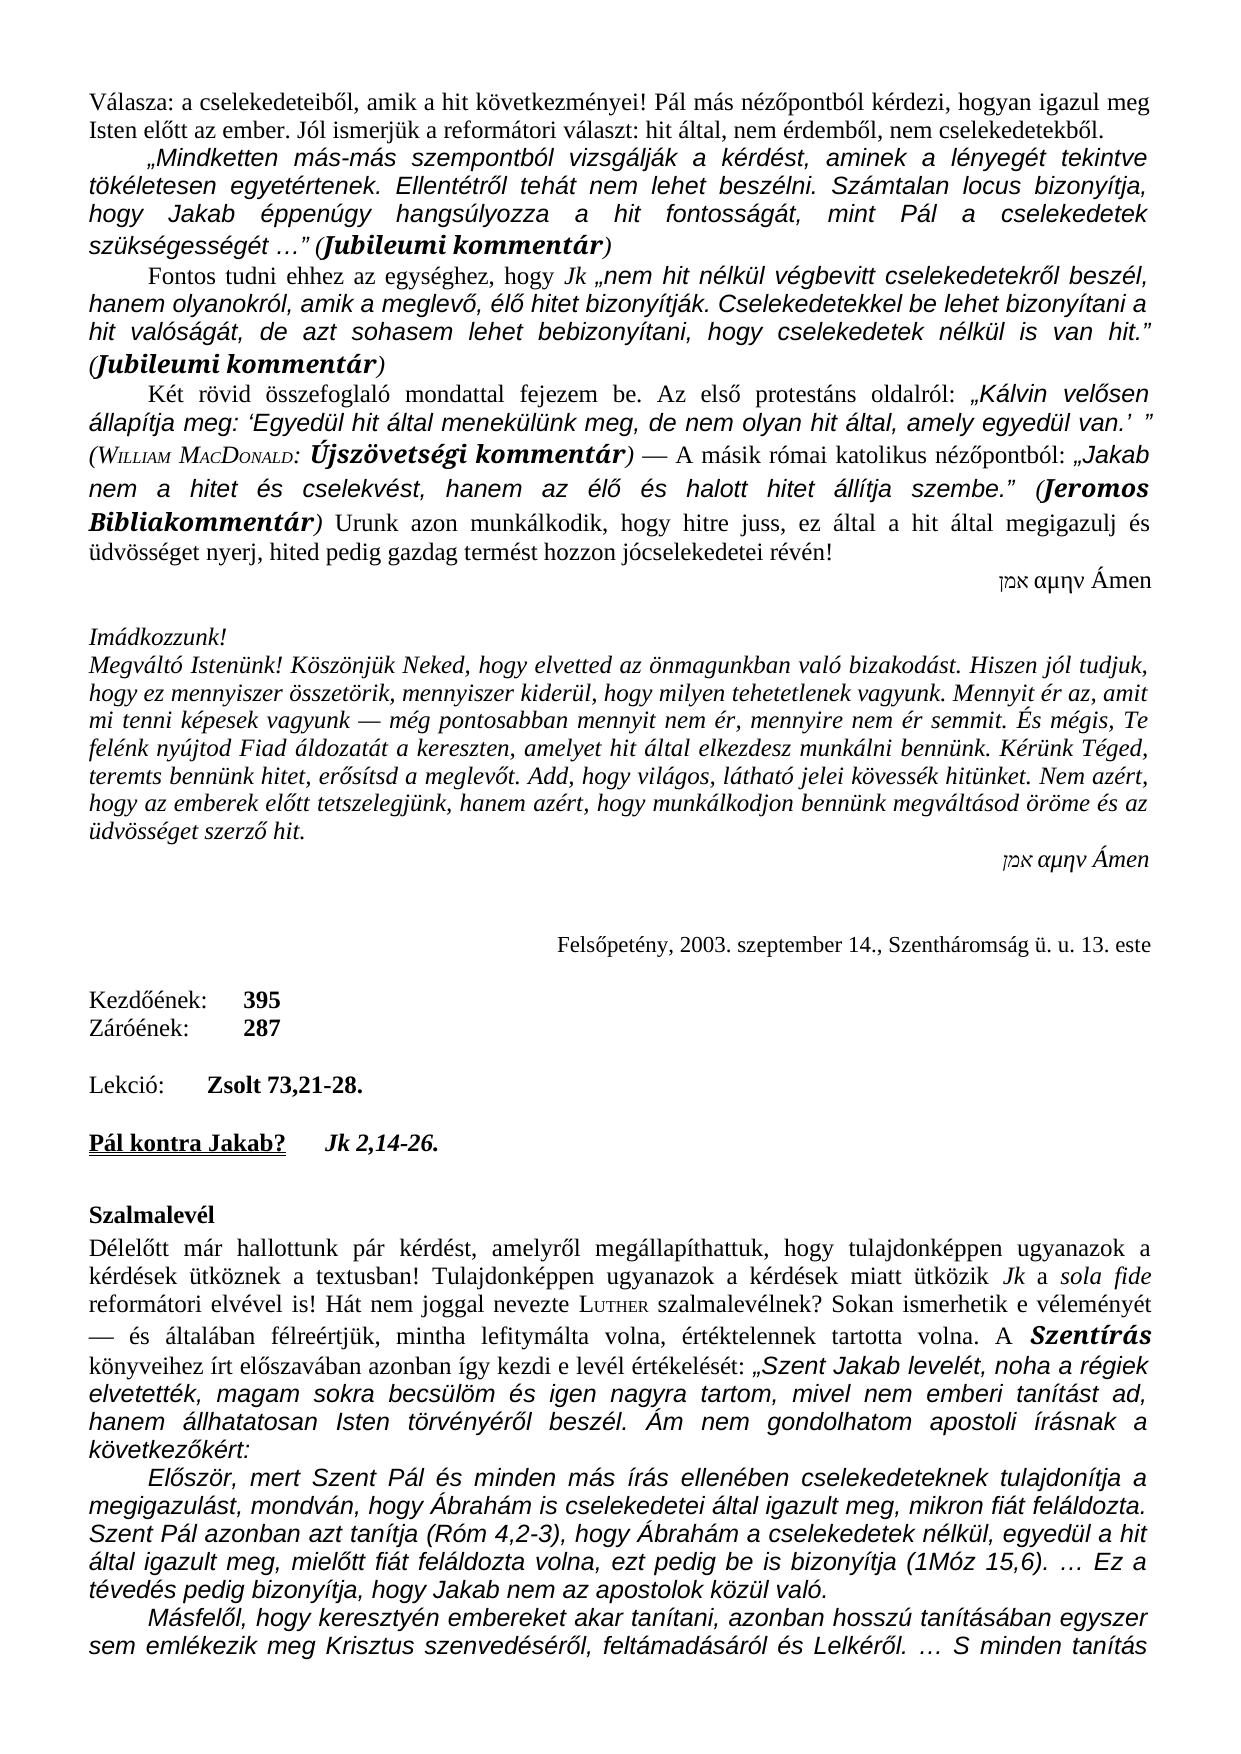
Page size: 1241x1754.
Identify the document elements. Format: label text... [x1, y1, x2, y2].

text Pál kontra Jakab? Jk 2,14-26. [88, 1129, 1152, 1156]
text Válasza: a cselekedeteiből, amik a hit következményei! Pál más nézőpontból kérdezi, hogyan igazul meg Isten előtt az ember. Jól ismerjük a reformátori választ: hit által, nem érdemből, nem cselekedetekből. [88, 88, 1152, 144]
text אמן αμην Ámen [88, 566, 1152, 594]
text Lekció: Zsolt 73,21-28. [88, 1072, 1152, 1099]
subtitle Szalmalevél [88, 1201, 1152, 1228]
text Kezdőének: 395 [88, 987, 1152, 1014]
text אמן αμην Ámen [88, 845, 1152, 873]
text Záróének: 287 [88, 1014, 1152, 1042]
text „Mindketten más-más szempontból vizsgálják a kérdést, aminek a lényegét tekintve tökéletesen egyetértenek. Ellentétről tehát nem lehet beszélni. Számtalan locus bizonyítja, hogy Jakab éppenúgy hangsúlyozza a hit fontosságát, mint Pál a cselekedetek szükségességét …” (Jubileumi kommentár) [88, 144, 1152, 262]
text Először, mert Szent Pál és minden más írás ellenében cselekedeteknek tulajdonítja a megigazulást, mondván, hogy Ábrahám is cselekedetei által igazult meg, mikron fiát feláldozta. Szent Pál azonban azt tanítja (Róm 4,2-3), hogy Ábrahám a cselekedetek nélkül, egyedül a hit által igazult meg, mielőtt fiát feláldozta volna, ezt pedig be is bizonyítja (1Móz 15,6). … Ez a tévedés pedig bizonyítja, hogy Jakab nem az apostolok közül való. [88, 1464, 1152, 1604]
text Fontos tudni ehhez az egységhez, hogy Jk „nem hit nélkül végbevitt cselekedetekről beszél, hanem olyanokról, amik a meglevő, élő hitet bizonyítják. Cselekedetekkel be lehet bizonyítani a hit valóságát, de azt sohasem lehet bebizonyítani, hogy cselekedetek nélkül is van hit.” (Jubileumi kommentár) [88, 262, 1152, 380]
text Imádkozzunk! [88, 623, 1152, 651]
text Délelőtt már hallottunk pár kérdést, amelyről megállapíthattuk, hogy tulajdonképpen ugyanazok a kérdések ütköznek a textusban! Tulajdonképpen ugyanazok a kérdések miatt ütközik Jk a sola fide reformátori elvével is! Hát nem joggal nevezte Luther szalmalevélnek? Sokan ismerhetik e véleményét — és általában félreértjük, mintha lefitymálta volna, értéktelennek tartotta volna. A Szentírás könyveihez írt előszavában azonban így kezdi e levél értékelését: „Szent Jakab levelét, noha a régiek elvetették, magam sokra becsülöm és igen nagyra tartom, mivel nem emberi tanítást ad, hanem állhatatosan Isten törvényéről beszél. Ám nem gondolhatom apostoli írásnak a következőkért: [88, 1234, 1152, 1464]
text Felsőpetény, 2003. szeptember 14., Szentháromság ü. u. 13. este [88, 932, 1152, 957]
text Megváltó Istenünk! Köszönjük Neked, hogy elvetted az önmagunkban való bizakodást. Hiszen jól tudjuk, hogy ez mennyiszer összetörik, mennyiszer kiderül, hogy milyen tehetetlenek vagyunk. Mennyit ér az, amit mi tenni képesek vagyunk — még pontosabban mennyit nem ér, mennyire nem ér semmit. És mégis, Te felénk nyújtod Fiad áldozatát a kereszten, amelyet hit által elkezdesz munkálni bennünk. Kérünk Téged, teremts bennünk hitet, erősítsd a meglevőt. Add, hogy világos, látható jelei kövessék hitünket. Nem azért, hogy az emberek előtt tetszelegjünk, hanem azért, hogy munkálkodjon bennünk megváltásod öröme és az üdvösséget szerző hit. [88, 651, 1152, 845]
text Másfelől, hogy keresztyén embereket akar tanítani, azonban hosszú tanításában egyszer sem emlékezik meg Krisztus szenvedéséről, feltámadásáról és Lelkéről. … S minden tanítás [88, 1604, 1152, 1660]
text Két rövid összefoglaló mondattal fejezem be. Az első protestáns oldalról: „Kálvin velősen állapítja meg: ‘Egyedül hit által menekülünk meg, de nem olyan hit által, amely egyedül van.’ ” (William MacDonald: Újszövetségi kommentár) — A másik római katolikus nézőpontból: „Jakab nem a hitet és cselekvést, hanem az élő és halott hitet állítja szembe.” (Jeromos Bibliakommentár) Urunk azon munkálkodik, hogy hitre juss, ez által a hit által megigazulj és üdvösséget nyerj, hited pedig gazdag termést hozzon jócselekedetei révén! [88, 380, 1152, 566]
